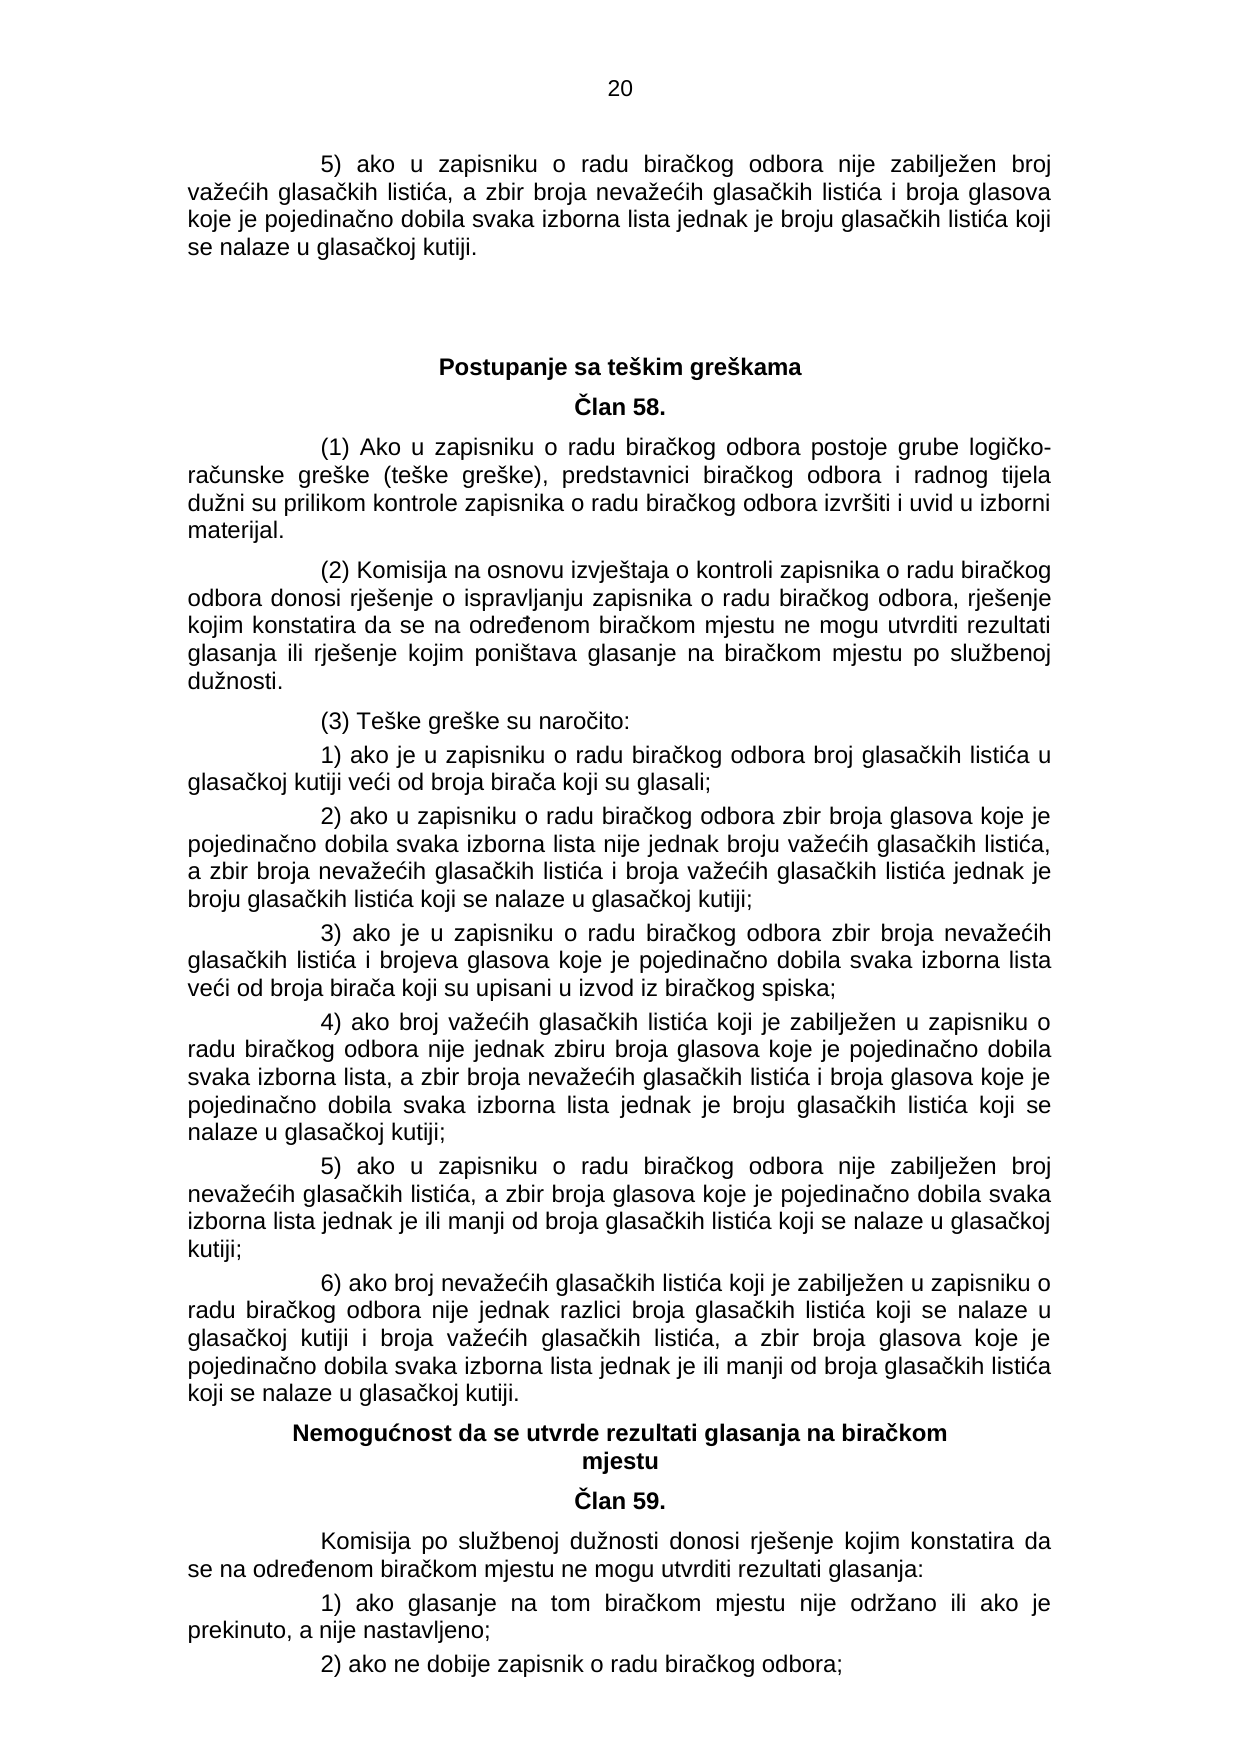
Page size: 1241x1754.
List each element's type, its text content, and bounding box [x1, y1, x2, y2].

text 1) ako glasanje na tom biračkom mjestu nije održano ili ako je prekinuto, a nije nastavljeno; [187, 1588, 1053, 1644]
text 4) ako broj važećih glasačkih listića koji je zabilježen u zapisniku o radu biračkog odbora nije jednak zbiru broja glasova koje je pojedinačno dobila svaka izborna lista, a zbir broja nevažećih glasačkih listića i broja glasova koje je pojedinačno dobila svaka izborna lista jednak je broju glasačkih listića koji se nalaze u glasačkoj kutiji; [187, 1008, 1053, 1146]
text Član 58. [187, 393, 1053, 421]
text 6) ako broj nevažećih glasačkih listića koji je zabilježen u zapisniku o radu biračkog odbora nije jednak razlici broja glasačkih listića koji se nalaze u glasačkoj kutiji i broja važećih glasačkih listića, a zbir broja glasova koje je pojedinačno dobila svaka izborna lista jednak je ili manji od broja glasačkih listića koji se nalaze u glasačkoj kutiji. [187, 1269, 1053, 1407]
text 5) ako u zapisniku o radu biračkog odbora nije zabilježen broj važećih glasačkih listića, a zbir broja nevažećih glasačkih listića i broja glasova koje je pojedinačno dobila svaka izborna lista jednak je broju glasačkih listića koji se nalaze u glasačkoj kutiji. [187, 150, 1053, 260]
text Komisija po službenoj dužnosti donosi rješenje kojim konstatira da se na određenom biračkom mjestu ne mogu utvrditi rezultati glasanja: [187, 1527, 1053, 1582]
text 1) ako je u zapisniku o radu biračkog odbora broj glasačkih listića u glasačkoj kutiji veći od broja birača koji su glasali; [187, 741, 1053, 796]
text 2) ako u zapisniku o radu biračkog odbora zbir broja glasova koje je pojedinačno dobila svaka izborna lista nije jednak broju važećih glasačkih listića, a zbir broja nevažećih glasačkih listića i broja važećih glasačkih listića jednak je broju glasačkih listića koji se nalaze u glasačkoj kutiji; [187, 802, 1053, 912]
text Član 59. [187, 1487, 1053, 1514]
text (1) Ako u zapisniku o radu biračkog odbora postoje grube logičko-računske greške (teške greške), predstavnici biračkog odbora i radnog tijela dužni su prilikom kontrole zapisnika o radu biračkog odbora izvršiti i uvid u izborni materijal. [187, 433, 1053, 544]
text (3) Teške greške su naročito: [187, 707, 1053, 734]
text (2) Komisija na osnovu izvještaja o kontroli zapisnika o radu biračkog odbora donosi rješenje o ispravljanju zapisnika o radu biračkog odbora, rješenje kojim konstatira da se na određenom biračkom mjestu ne mogu utvrditi rezultati glasanja ili rješenje kojim poništava glasanje na biračkom mjestu po službenoj dužnosti. [187, 556, 1053, 694]
text 3) ako je u zapisniku o radu biračkog odbora zbir broja nevažećih glasačkih listića i brojeva glasova koje je pojedinačno dobila svaka izborna lista veći od broja birača koji su upisani u izvod iz biračkog spiska; [187, 919, 1053, 1002]
text Postupanje sa teškim greškama [262, 353, 978, 381]
text 2) ako ne dobije zapisnik o radu biračkog odbora; [187, 1650, 1053, 1678]
text Nemogućnost da se utvrde rezultati glasanja na biračkom mjestu [262, 1419, 978, 1474]
text 5) ako u zapisniku o radu biračkog odbora nije zabilježen broj nevažećih glasačkih listića, a zbir broja glasova koje je pojedinačno dobila svaka izborna lista jednak je ili manji od broja glasačkih listića koji se nalaze u glasačkoj kutiji; [187, 1152, 1053, 1262]
